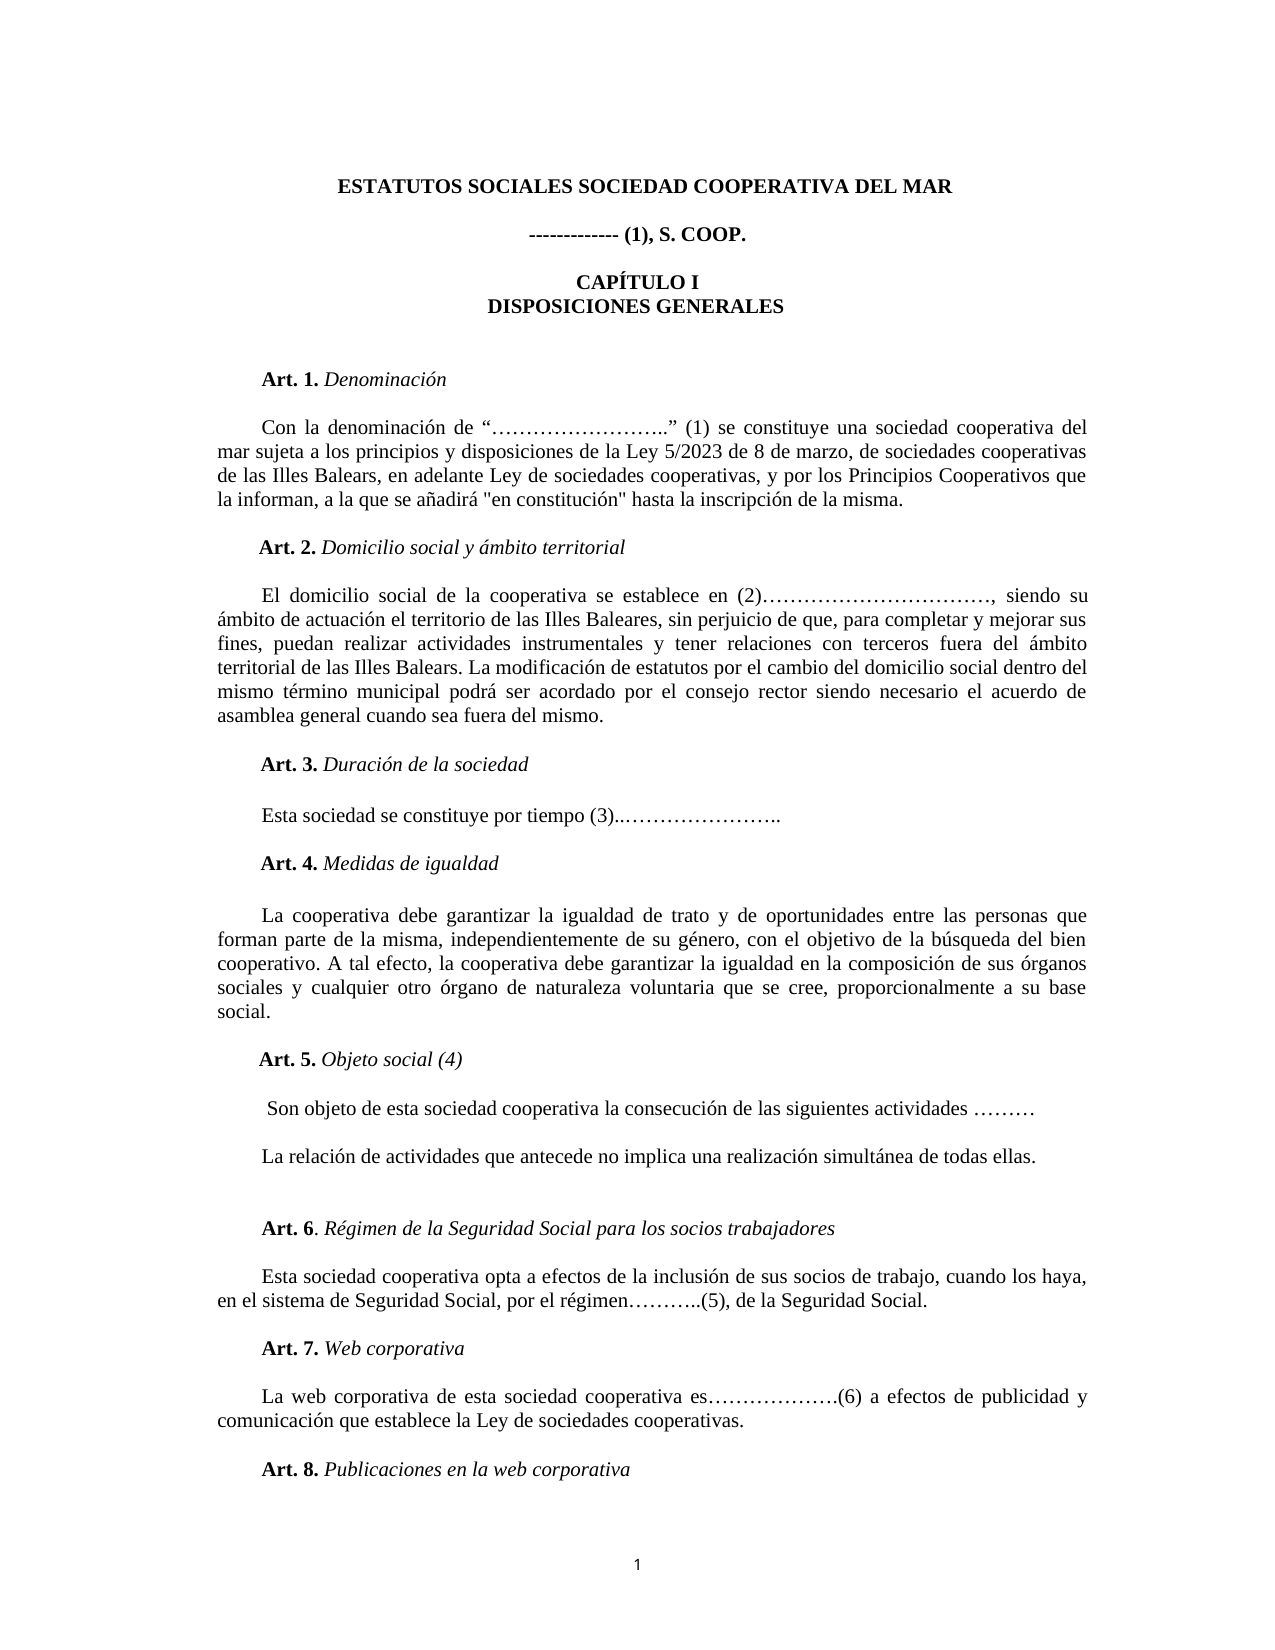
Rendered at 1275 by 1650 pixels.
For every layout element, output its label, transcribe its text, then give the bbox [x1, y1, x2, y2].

text Art. 7. Web corporativa [217, 1336, 1088, 1360]
text Art. 8. Publicaciones en la web corporativa [217, 1456, 1088, 1481]
text Art. 5. Objeto social (4) [217, 1047, 1088, 1071]
text DISPOSICIONES GENERALES [412, 294, 1087, 318]
text Son objeto de esta sociedad cooperativa la consecución de las siguientes actividades ……… [217, 1096, 1088, 1119]
text La relación de actividades que antecede no implica una realización simultánea de todas ellas. [217, 1144, 1088, 1168]
text Art. 3. Duración de la sociedad [187, 752, 1087, 776]
text Art. 2. Domicilio social y ámbito territorial [217, 535, 1088, 559]
text La cooperativa debe garantizar la igualdad de trato y de oportunidades entre las personas que forman parte de la misma, independientemente de su género, con el objetivo de la búsqueda del bien cooperativo. A tal efecto, la cooperativa debe garantizar la igualdad en la composición de sus órganos sociales y cualquier otro órgano de naturaleza voluntaria que se cree, proporcionalmente a su base social. [217, 903, 1088, 1023]
text La web corporativa de esta sociedad cooperativa es……………….(6) a efectos de publicidad y comunicación que establece la Ley de sociedades cooperativas. [217, 1384, 1088, 1432]
text Con la denominación de “……………………..” (1) se constituye una sociedad cooperativa del mar sujeta a los principios y disposiciones de la Ley 5/2023 de 8 de marzo, de sociedades cooperativas de las Illes Balears, en adelante Ley de sociedades cooperativas, y por los Principios Cooperativos que la informan, a la que se añadirá "en constitución" hasta la inscripción de la misma. [217, 415, 1088, 511]
text Esta sociedad se constituye por tiempo (3)￹..………………….. [217, 803, 1088, 827]
text ------------- (1), S. COOP. [187, 222, 1087, 246]
text El domicilio social de la cooperativa se establece en (2)……………………………, siendo su ámbito de actuación el territorio de las Illes Baleares, sin perjuicio de que, para completar y mejorar sus fines, puedan realizar actividades instrumentales y tener relaciones con terceros fuera del ámbito territorial de las Illes Balears. La modificación de estatutos por el cambio del domicilio social dentro del mismo término municipal podrá ser acordado por el consejo rector siendo necesario el acuerdo de asamblea general cuando sea fuera del mismo. [217, 583, 1088, 727]
text ESTATUTOS SOCIALES SOCIEDAD COOPERATIVA DEL MAR [262, 174, 1087, 198]
text Art. 6. Régimen de la Seguridad Social para los socios trabajadores [217, 1216, 1088, 1240]
text Art. 1. Denominación [217, 367, 1088, 391]
text CAPÍTULO I [187, 270, 1087, 294]
text Esta sociedad cooperativa opta a efectos de la inclusión de sus socios de trabajo, cuando los haya, en el sistema de Seguridad Social, por el régimen………..(5), de la Seguridad Social. [217, 1264, 1088, 1312]
text Art. 4. Medidas de igualdad [187, 851, 1087, 875]
